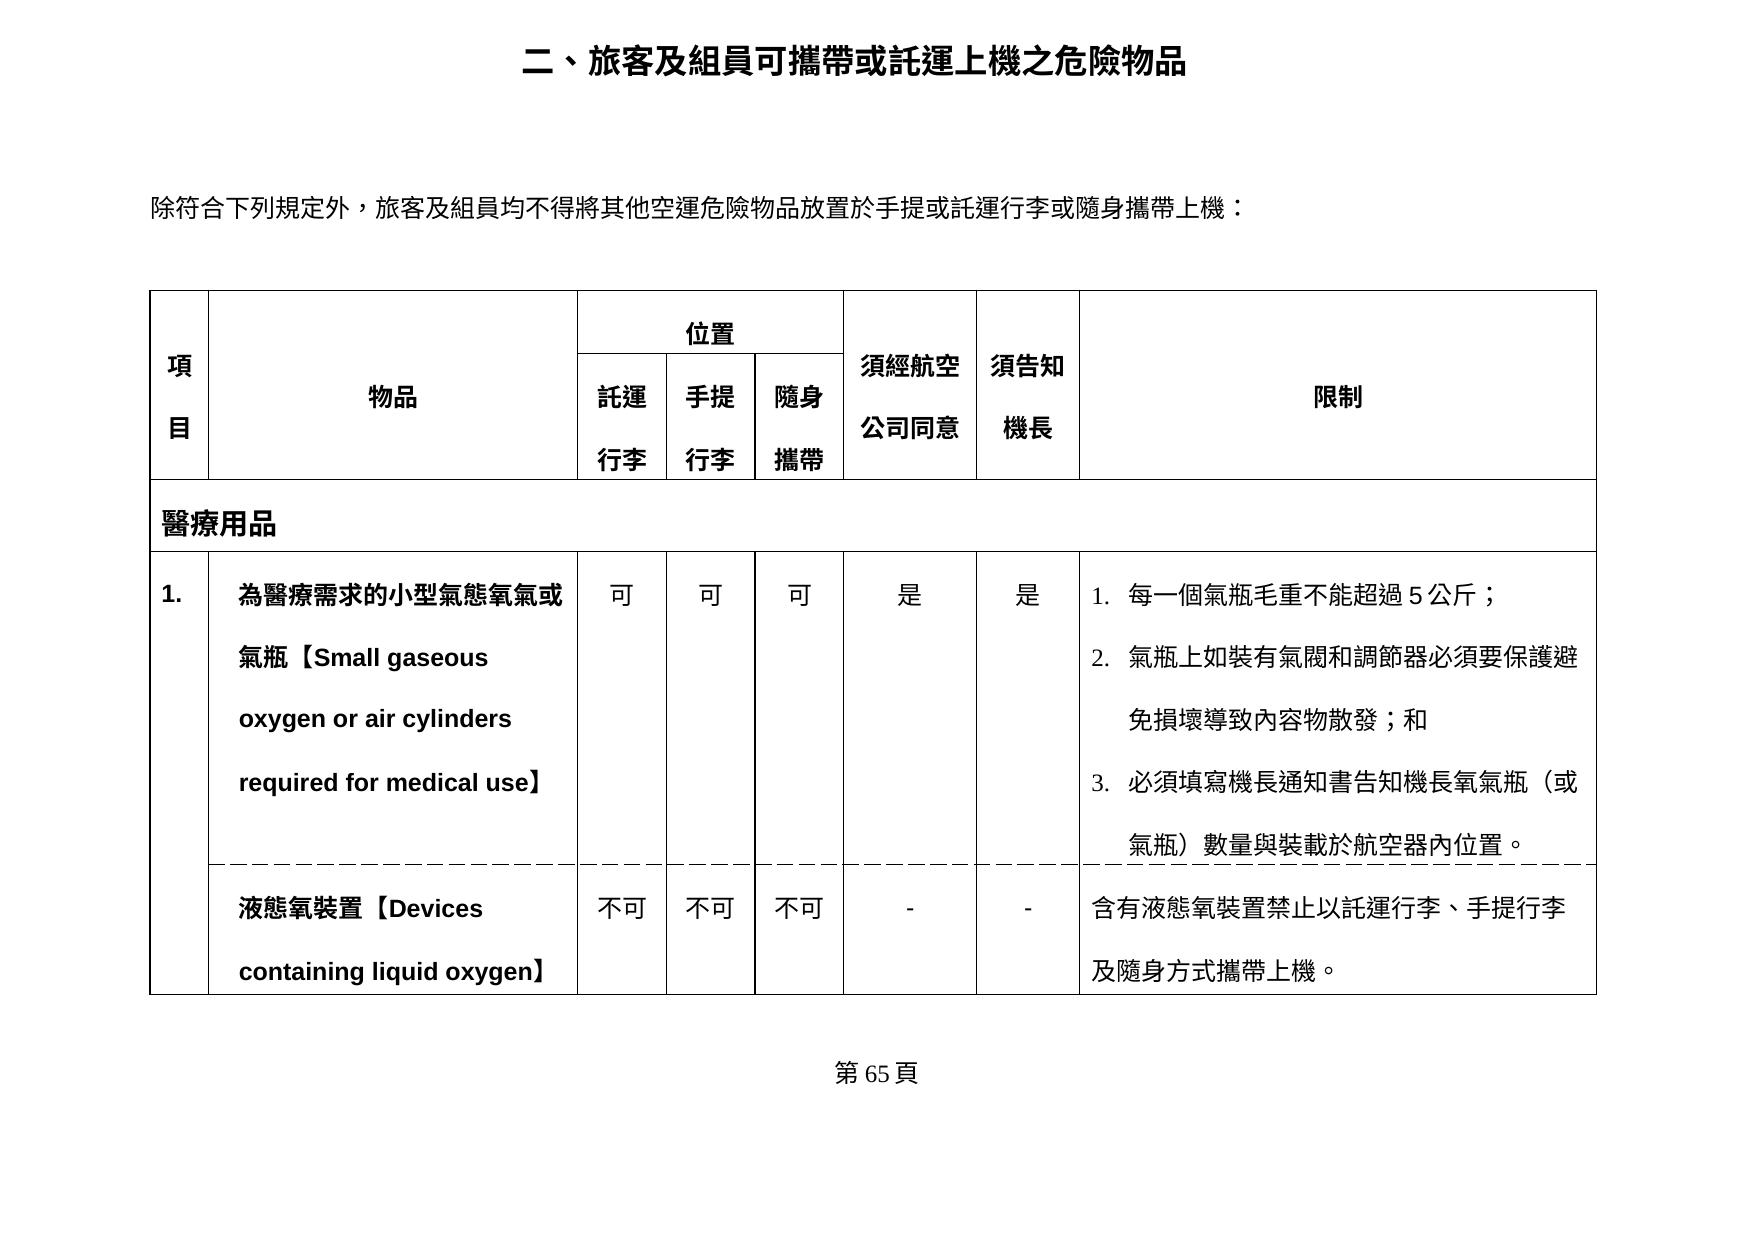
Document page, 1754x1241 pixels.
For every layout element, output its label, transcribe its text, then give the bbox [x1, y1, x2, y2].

text 除符合下列規定外，旅客及組員均不得將其他空運危險物品放置於手提或託運行李或隨身攜帶上機： [150, 164, 1604, 227]
table_cell 為醫療需求的小型氣態氧氣或氣瓶【Small gaseous oxygen or air cylinders required for medical use】 [209, 552, 577, 864]
table_cell [666, 480, 755, 551]
text 二、旅客及組員可攜帶或託運上機之危險物品 [521, 34, 1410, 83]
table_cell 可 [756, 552, 843, 864]
table_header 項目 [151, 291, 208, 479]
table_cell 不可 [756, 864, 843, 994]
table_cell 是 [844, 552, 976, 864]
table_header 位置 [578, 291, 843, 353]
table_cell 是 [977, 552, 1079, 864]
table_cell - [977, 864, 1079, 994]
table_cell [844, 480, 976, 551]
table_cell - [844, 864, 976, 994]
table_cell 可 [578, 552, 666, 864]
table_cell 可 [667, 552, 754, 864]
table_header 限制 [1080, 291, 1596, 479]
table_cell 液態氧裝置【Devices containing liquid oxygen】 [209, 864, 577, 994]
table_cell 託運行李 [578, 354, 666, 479]
table_header 須經航空公司同意 [844, 291, 976, 479]
table_header 須告知機長 [977, 291, 1079, 479]
table_cell 不可 [578, 864, 666, 994]
table_cell [755, 480, 843, 551]
table_cell 每一個氣瓶毛重不能超過5公斤； 氣瓶上如裝有氣閥和調節器必須要保護避免損壞導致內容物散發；和 必須填寫機長通知書告知機長氧氣瓶（或氣瓶）數量與裝載於航空器內位置。 [1080, 552, 1596, 864]
table_cell [578, 480, 666, 551]
table_cell 隨身攜帶 [756, 354, 843, 479]
table_cell 不可 [667, 864, 754, 994]
table_cell [976, 480, 1080, 551]
table_cell 1. [151, 552, 208, 994]
table_cell [1080, 480, 1596, 551]
table_cell 含有液態氧裝置禁止以託運行李、手提行李及隨身方式攜帶上機。 [1080, 864, 1596, 994]
table_header 物品 [209, 291, 577, 479]
table_cell 手提行李 [667, 354, 754, 479]
table_cell 醫療用品 [151, 480, 578, 551]
